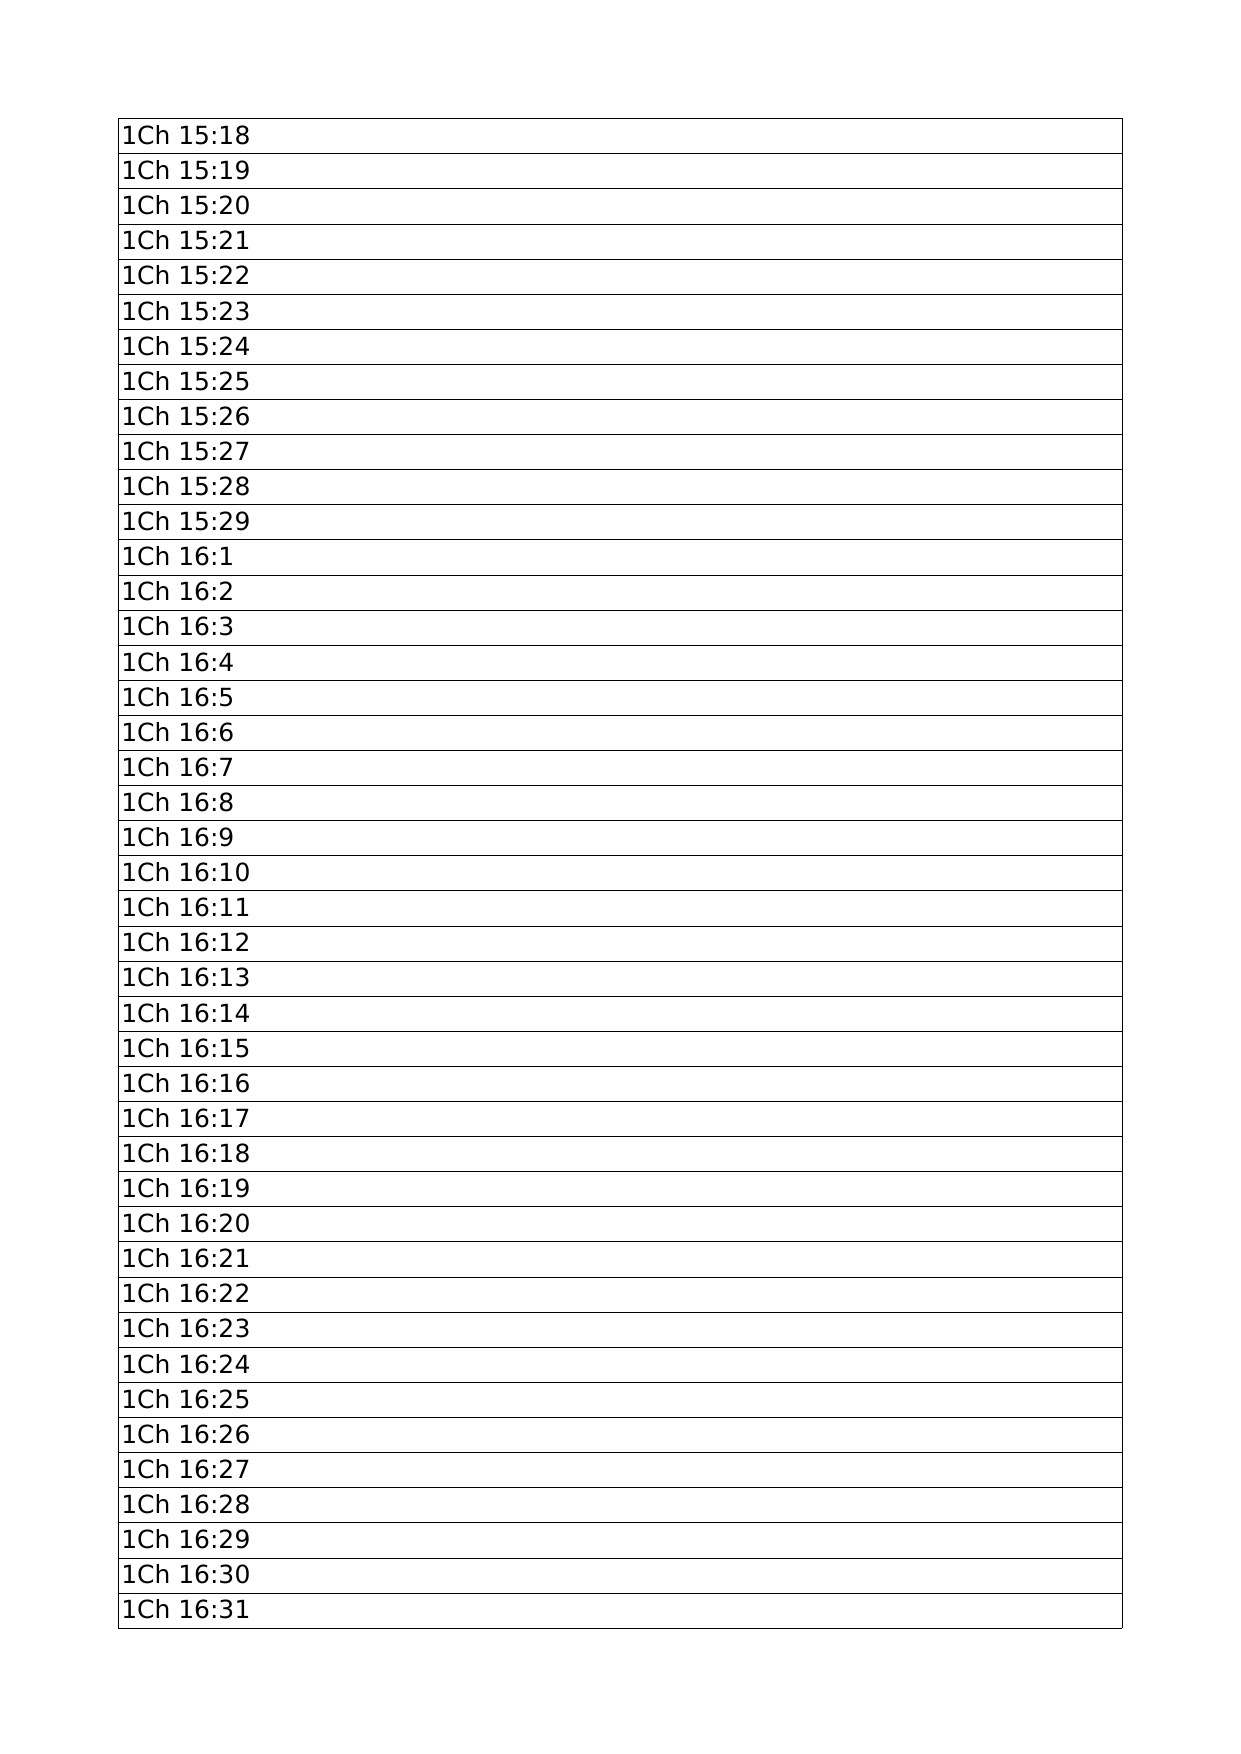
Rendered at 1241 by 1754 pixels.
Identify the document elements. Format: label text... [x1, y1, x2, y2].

table_cell 1Ch 15:23 [119, 295, 1122, 329]
table_cell 1Ch 15:20 [119, 189, 1122, 223]
table_cell 1Ch 16:4 [119, 646, 1122, 680]
table_cell 1Ch 16:27 [119, 1453, 1122, 1487]
table_cell 1Ch 16:13 [119, 962, 1122, 996]
table_cell 1Ch 16:26 [119, 1418, 1122, 1452]
table_cell 1Ch 15:21 [119, 225, 1122, 258]
table_cell 1Ch 16:17 [119, 1102, 1122, 1136]
table_cell 1Ch 16:24 [119, 1348, 1122, 1382]
table_cell 1Ch 16:14 [119, 997, 1122, 1031]
table_cell 1Ch 15:26 [119, 400, 1122, 434]
table_cell 1Ch 15:27 [119, 435, 1122, 469]
table_cell 1Ch 16:30 [119, 1559, 1122, 1592]
table_cell 1Ch 16:16 [119, 1067, 1122, 1101]
table_cell 1Ch 16:12 [119, 927, 1122, 961]
table_cell 1Ch 16:31 [119, 1594, 1122, 1628]
table_cell 1Ch 16:5 [119, 681, 1122, 715]
table_cell 1Ch 16:22 [119, 1278, 1122, 1312]
table_cell 1Ch 15:19 [119, 154, 1122, 188]
table_cell 1Ch 16:11 [119, 891, 1122, 926]
table_cell 1Ch 16:20 [119, 1207, 1122, 1241]
table_cell 1Ch 16:23 [119, 1313, 1122, 1347]
table_cell 1Ch 15:25 [119, 365, 1122, 399]
table_cell 1Ch 16:28 [119, 1488, 1122, 1522]
table_cell 1Ch 16:1 [119, 540, 1122, 574]
table_cell 1Ch 15:22 [119, 260, 1122, 294]
table_cell 1Ch 16:25 [119, 1383, 1122, 1417]
table_cell 1Ch 16:15 [119, 1032, 1122, 1066]
table_cell 1Ch 16:3 [119, 611, 1122, 645]
table_cell 1Ch 16:9 [119, 821, 1122, 855]
table_cell 1Ch 16:8 [119, 786, 1122, 820]
table_cell 1Ch 16:19 [119, 1172, 1122, 1206]
table_cell 1Ch 15:28 [119, 470, 1122, 504]
table_cell 1Ch 15:24 [119, 330, 1122, 364]
table_cell 1Ch 16:7 [119, 751, 1122, 785]
table_cell 1Ch 16:21 [119, 1242, 1122, 1277]
table_cell 1Ch 15:18 [119, 119, 1122, 153]
table_cell 1Ch 16:10 [119, 856, 1122, 890]
table_cell 1Ch 16:29 [119, 1523, 1122, 1557]
table_cell 1Ch 16:18 [119, 1137, 1122, 1171]
table_cell 1Ch 16:2 [119, 576, 1122, 609]
table_cell 1Ch 16:6 [119, 716, 1122, 750]
table_cell 1Ch 15:29 [119, 505, 1122, 539]
